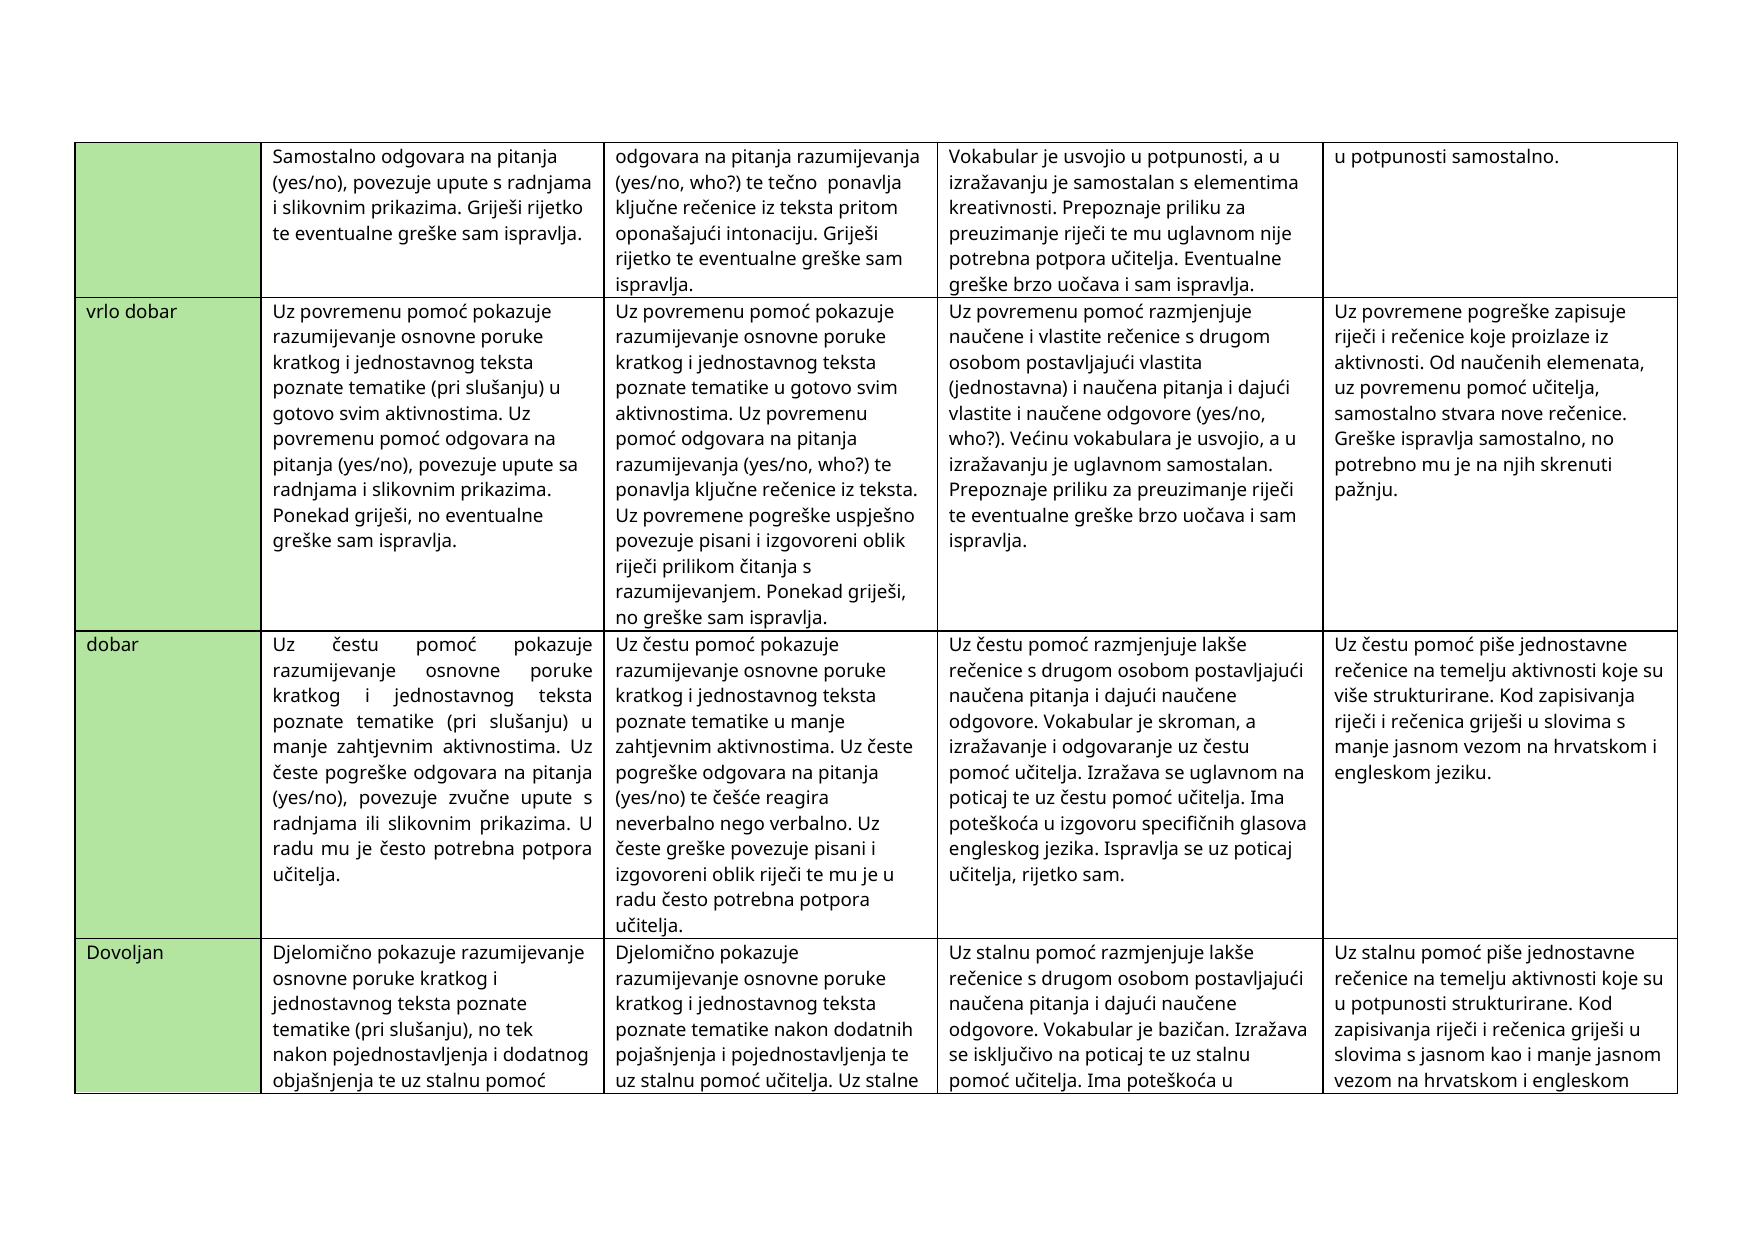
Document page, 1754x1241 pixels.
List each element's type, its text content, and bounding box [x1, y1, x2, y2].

table_cell Uz čestu pomoć pokazuje razumijevanje osnovne poruke kratkog i jednostavnog teksta poznate tematike u manje zahtjevnim aktivnostima. Uz česte pogreške odgovara na pitanja (yes/no) te češće reagira neverbalno nego verbalno. Uz česte greške povezuje pisani i izgovoreni oblik riječi te mu je u radu često potrebna potpora učitelja. [605, 632, 937, 938]
table_cell dobar [76, 632, 260, 938]
table_cell Uz stalnu pomoć piše jednostavne rečenice na temelju aktivnosti koje su u potpunosti strukturirane. Kod zapisivanja riječi i rečenica griješi u slovima s jasnom kao i manje jasnom vezom na hrvatskom i engleskom [1324, 939, 1677, 1092]
table_cell Uz stalnu pomoć razmjenjuje lakše rečenice s drugom osobom postavljajući naučena pitanja i dajući naučene odgovore. Vokabular je bazičan. Izražava se isključivo na poticaj te uz stalnu pomoć učitelja. Ima poteškoća u [938, 939, 1322, 1092]
table_cell Uz povremene pogreške zapisuje riječi i rečenice koje proizlaze iz aktivnosti. Od naučenih elemenata, uz povremenu pomoć učitelja, samostalno stvara nove rečenice. Greške ispravlja samostalno, no potrebno mu je na njih skrenuti pažnju. [1324, 298, 1677, 630]
table_cell Vokabular je usvojio u potpunosti, a u izražavanju je samostalan s elementima kreativnosti. Prepoznaje priliku za preuzimanje riječi te mu uglavnom nije potrebna potpora učitelja. Eventualne greške brzo uočava i sam ispravlja. [938, 143, 1322, 297]
table_cell Dovoljan [76, 939, 260, 1092]
table_cell Djelomično pokazuje razumijevanje osnovne poruke kratkog i jednostavnog teksta poznate tematike nakon dodatnih pojašnjenja i pojednostavljenja te uz stalnu pomoć učitelja. Uz stalne [605, 939, 937, 1092]
table_cell Samostalno odgovara na pitanja (yes/no), povezuje upute s radnjama i slikovnim prikazima. Griješi rijetko te eventualne greške sam ispravlja. [262, 143, 603, 297]
table_cell vrlo dobar [76, 298, 260, 630]
table_cell Uz čestu pomoć pokazuje razumijevanje osnovne poruke kratkog i jednostavnog teksta poznate tematike (pri slušanju) u manje zahtjevnim aktivnostima. Uz česte pogreške odgovara na pitanja (yes/no), povezuje zvučne upute s radnjama ili slikovnim prikazima. U radu mu je često potrebna potpora učitelja. [262, 632, 603, 938]
table_cell Uz povremenu pomoć razmjenjuje naučene i vlastite rečenice s drugom osobom postavljajući vlastita (jednostavna) i naučena pitanja i dajući vlastite i naučene odgovore (yes/no, who?). Većinu vokabulara je usvojio, a u izražavanju je uglavnom samostalan. Prepoznaje priliku za preuzimanje riječi te eventualne greške brzo uočava i sam ispravlja. [938, 298, 1322, 630]
table_cell Uz čestu pomoć piše jednostavne rečenice na temelju aktivnosti koje su više strukturirane. Kod zapisivanja riječi i rečenica griješi u slovima s manje jasnom vezom na hrvatskom i engleskom jeziku. [1324, 632, 1677, 938]
table_cell [76, 143, 260, 297]
table_cell Djelomično pokazuje razumijevanje osnovne poruke kratkog i jednostavnog teksta poznate tematike (pri slušanju), no tek nakon pojednostavljenja i dodatnog objašnjenja te uz stalnu pomoć [262, 939, 603, 1092]
table_cell odgovara na pitanja razumijevanja (yes/no, who?) te tečno ponavlja ključne rečenice iz teksta pritom oponašajući intonaciju. Griješi rijetko te eventualne greške sam ispravlja. [605, 143, 937, 297]
table_cell Uz čestu pomoć razmjenjuje lakše rečenice s drugom osobom postavljajući naučena pitanja i dajući naučene odgovore. Vokabular je skroman, a izražavanje i odgovaranje uz čestu pomoć učitelja. Izražava se uglavnom na poticaj te uz čestu pomoć učitelja. Ima poteškoća u izgovoru specifičnih glasova engleskog jezika. Ispravlja se uz poticaj učitelja, rijetko sam. [938, 632, 1322, 938]
table_cell Uz povremenu pomoć pokazuje razumijevanje osnovne poruke kratkog i jednostavnog teksta poznate tematike u gotovo svim aktivnostima. Uz povremenu pomoć odgovara na pitanja razumijevanja (yes/no, who?) te ponavlja ključne rečenice iz teksta. Uz povremene pogreške uspješno povezuje pisani i izgovoreni oblik riječi prilikom čitanja s razumijevanjem. Ponekad griješi, no greške sam ispravlja. [605, 298, 937, 630]
table_cell Uz povremenu pomoć pokazuje razumijevanje osnovne poruke kratkog i jednostavnog teksta poznate tematike (pri slušanju) u gotovo svim aktivnostima. Uz povremenu pomoć odgovara na pitanja (yes/no), povezuje upute sa radnjama i slikovnim prikazima. Ponekad griješi, no eventualne greške sam ispravlja. [262, 298, 603, 630]
table_cell u potpunosti samostalno. [1324, 143, 1677, 297]
